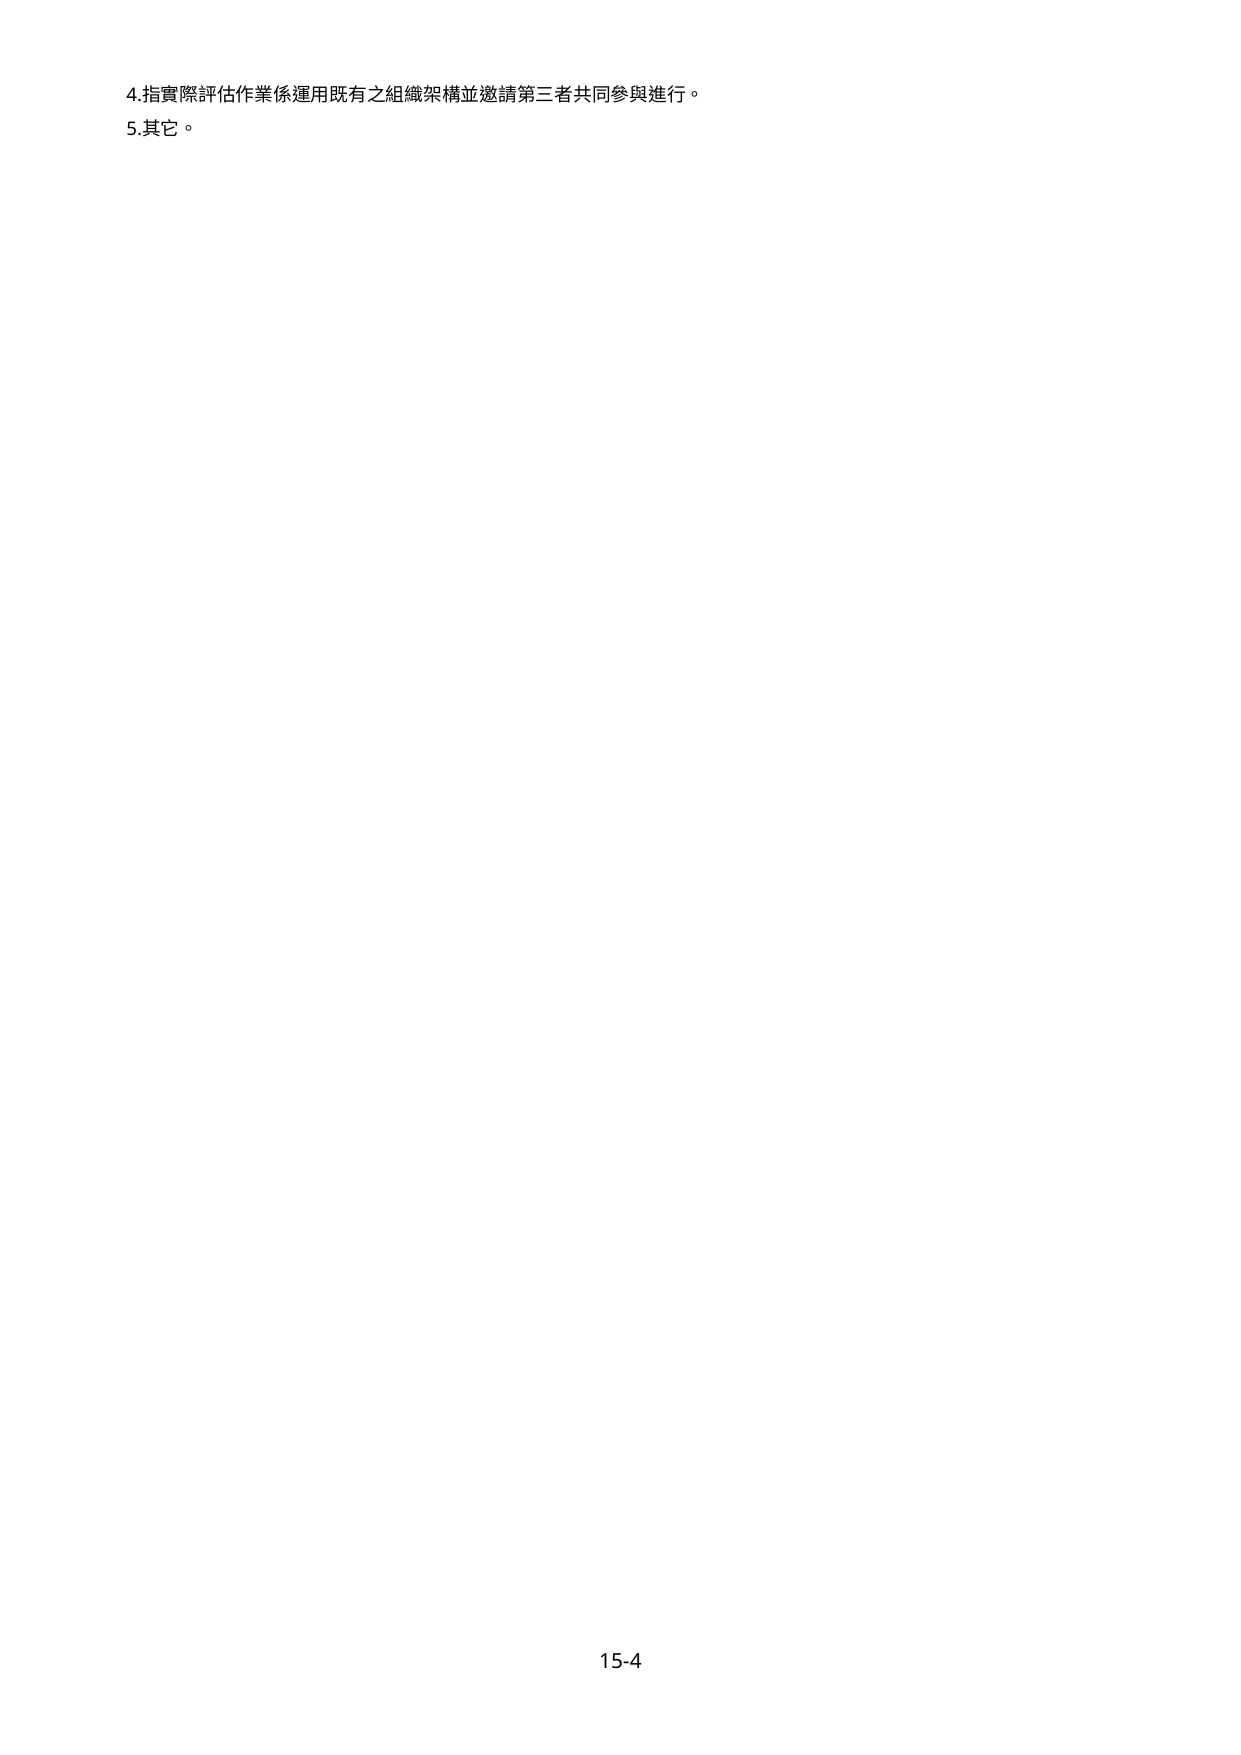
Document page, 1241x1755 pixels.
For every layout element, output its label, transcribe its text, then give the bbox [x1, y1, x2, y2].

text 4.指實際評估作業係運用既有之組織架構並邀請第三者共同參與進行。 [89, 75, 1152, 108]
text 5.其它。 [89, 108, 1152, 142]
